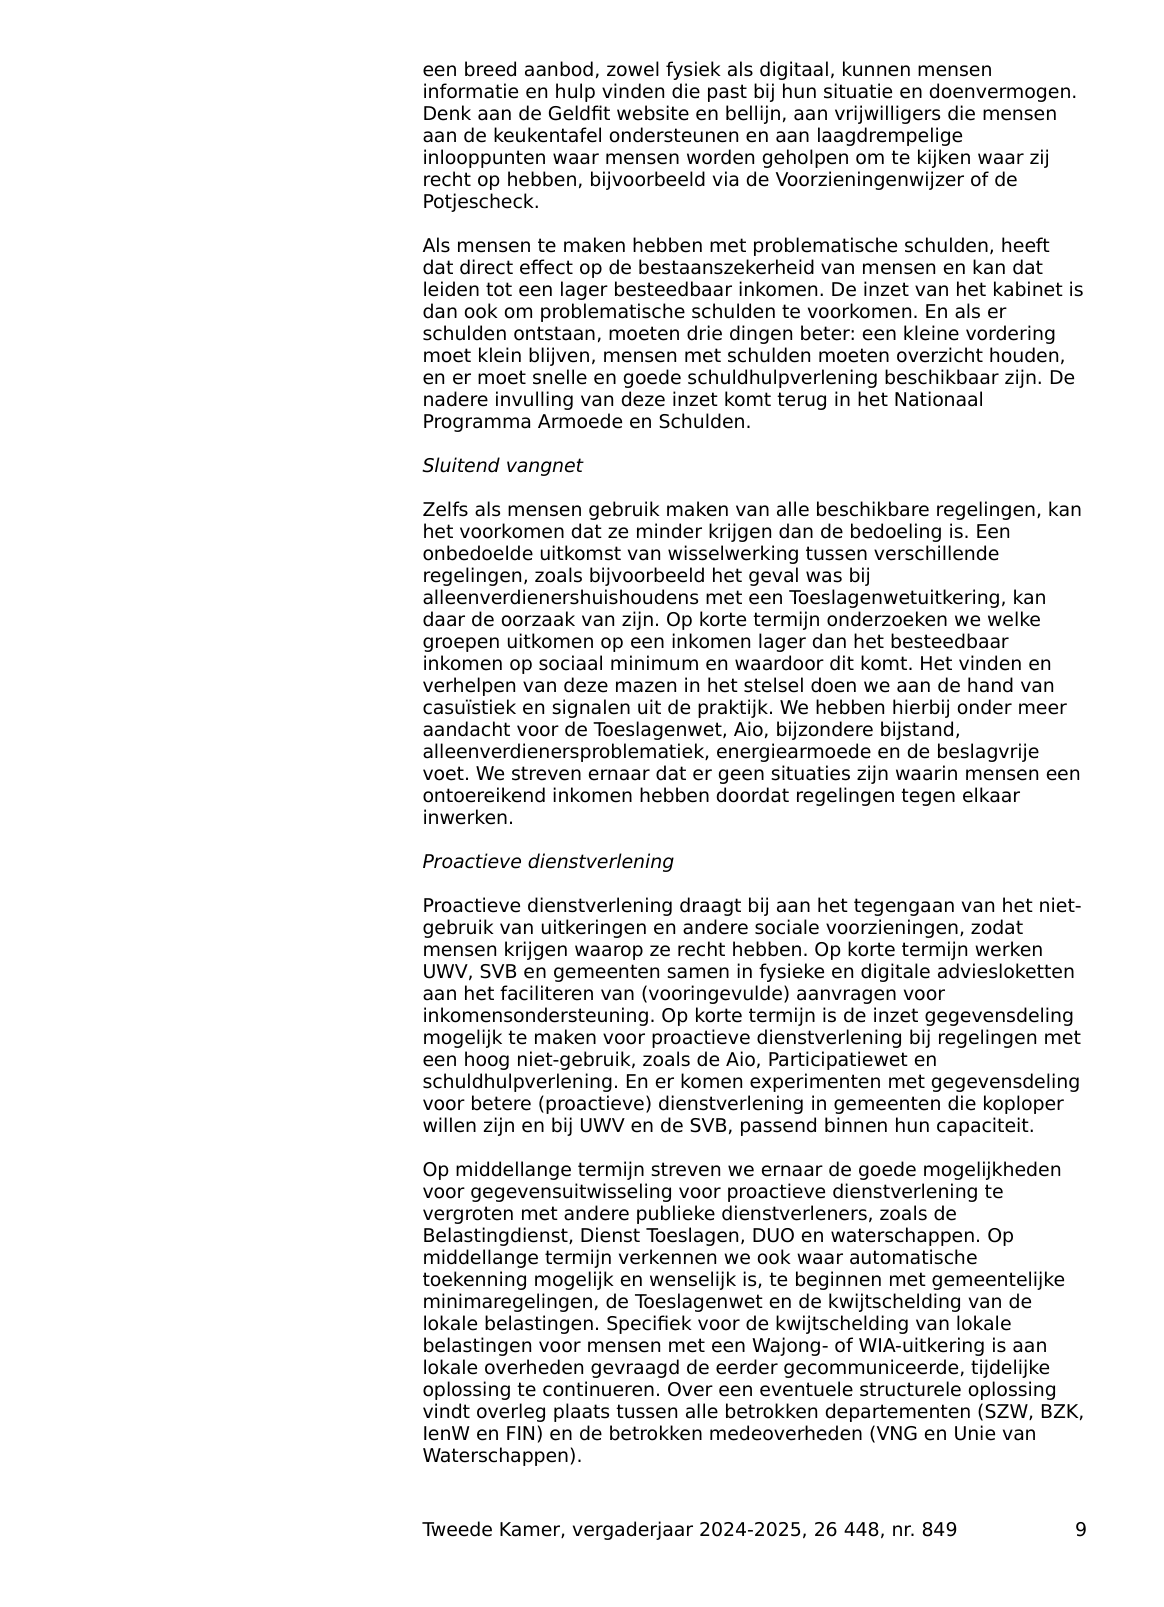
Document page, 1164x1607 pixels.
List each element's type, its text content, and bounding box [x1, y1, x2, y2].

text Zelfs als mensen gebruik maken van alle beschikbare regelingen, kan het voorkomen dat ze minder krijgen dan de bedoeling is. Een onbedoelde uitkomst van wisselwerking tussen verschillende regelingen, zoals bijvoorbeeld het geval was bij alleenverdienershuishoudens met een Toeslagenwetuitkering, kan daar de oorzaak van zijn. Op korte termijn onderzoeken we welke groepen uitkomen op een inkomen lager dan het besteedbaar inkomen op sociaal minimum en waardoor dit komt. Het vinden en verhelpen van deze mazen in het stelsel doen we aan de hand van casuïstiek en signalen uit de praktijk. We hebben hierbij onder meer aandacht voor de Toeslagenwet, Aio, bijzondere bijstand, alleenverdienersproblematiek, energiearmoede en de beslagvrije voet. We streven ernaar dat er geen situaties zijn waarin mensen een ontoereikend inkomen hebben doordat regelingen tegen elkaar inwerken. [422, 499, 1087, 829]
text Als mensen te maken hebben met problematische schulden, heeft dat direct effect op de bestaanszekerheid van mensen en kan dat leiden tot een lager besteedbaar inkomen. De inzet van het kabinet is dan ook om problematische schulden te voorkomen. En als er schulden ontstaan, moeten drie dingen beter: een kleine vordering moet klein blijven, mensen met schulden moeten overzicht houden, en er moet snelle en goede schuldhulpverlening beschikbaar zijn. De nadere invulling van deze inzet komt terug in het Nationaal Programma Armoede en Schulden. [422, 235, 1087, 433]
text Op middellange termijn streven we ernaar de goede mogelijkheden voor gegevensuitwisseling voor proactieve dienstverlening te vergroten met andere publieke dienstverleners, zoals de Belastingdienst, Dienst Toeslagen, DUO en waterschappen. Op middellange termijn verkennen we ook waar automatische toekenning mogelijk en wenselijk is, te beginnen met gemeentelijke minimaregelingen, de Toeslagenwet en de kwijtschelding van de lokale belastingen. Specifiek voor de kwijtschelding van lokale belastingen voor mensen met een Wajong- of WIA-uitkering is aan lokale overheden gevraagd de eerder gecommuniceerde, tijdelijke oplossing te continueren. Over een eventuele structurele oplossing vindt overleg plaats tussen alle betrokken departementen (SZW, BZK, IenW en FIN) en de betrokken medeoverheden (VNG en Unie van Waterschappen). [422, 1159, 1087, 1467]
subtitle Proactieve dienstverlening [422, 851, 1087, 873]
text Proactieve dienstverlening draagt bij aan het tegengaan van het niet-gebruik van uitkeringen en andere sociale voorzieningen, zodat mensen krijgen waarop ze recht hebben. Op korte termijn werken UWV, SVB en gemeenten samen in fysieke en digitale adviesloketten aan het faciliteren van (vooringevulde) aanvragen voor inkomensondersteuning. Op korte termijn is de inzet gegevensdeling mogelijk te maken voor proactieve dienstverlening bij regelingen met een hoog niet-gebruik, zoals de Aio, Participatiewet en schuldhulpverlening. En er komen experimenten met gegevensdeling voor betere (proactieve) dienstverlening in gemeenten die koploper willen zijn en bij UWV en de SVB, passend binnen hun capaciteit. [422, 895, 1087, 1137]
subtitle Sluitend vangnet [422, 455, 1087, 477]
text een breed aanbod, zowel fysiek als digitaal, kunnen mensen informatie en hulp vinden die past bij hun situatie en doenvermogen. Denk aan de Geldfit website en bellijn, aan vrijwilligers die mensen aan de keukentafel ondersteunen en aan laagdrempelige inlooppunten waar mensen worden geholpen om te kijken waar zij recht op hebben, bijvoorbeeld via de Voorzieningenwijzer of de Potjescheck. [422, 59, 1087, 213]
